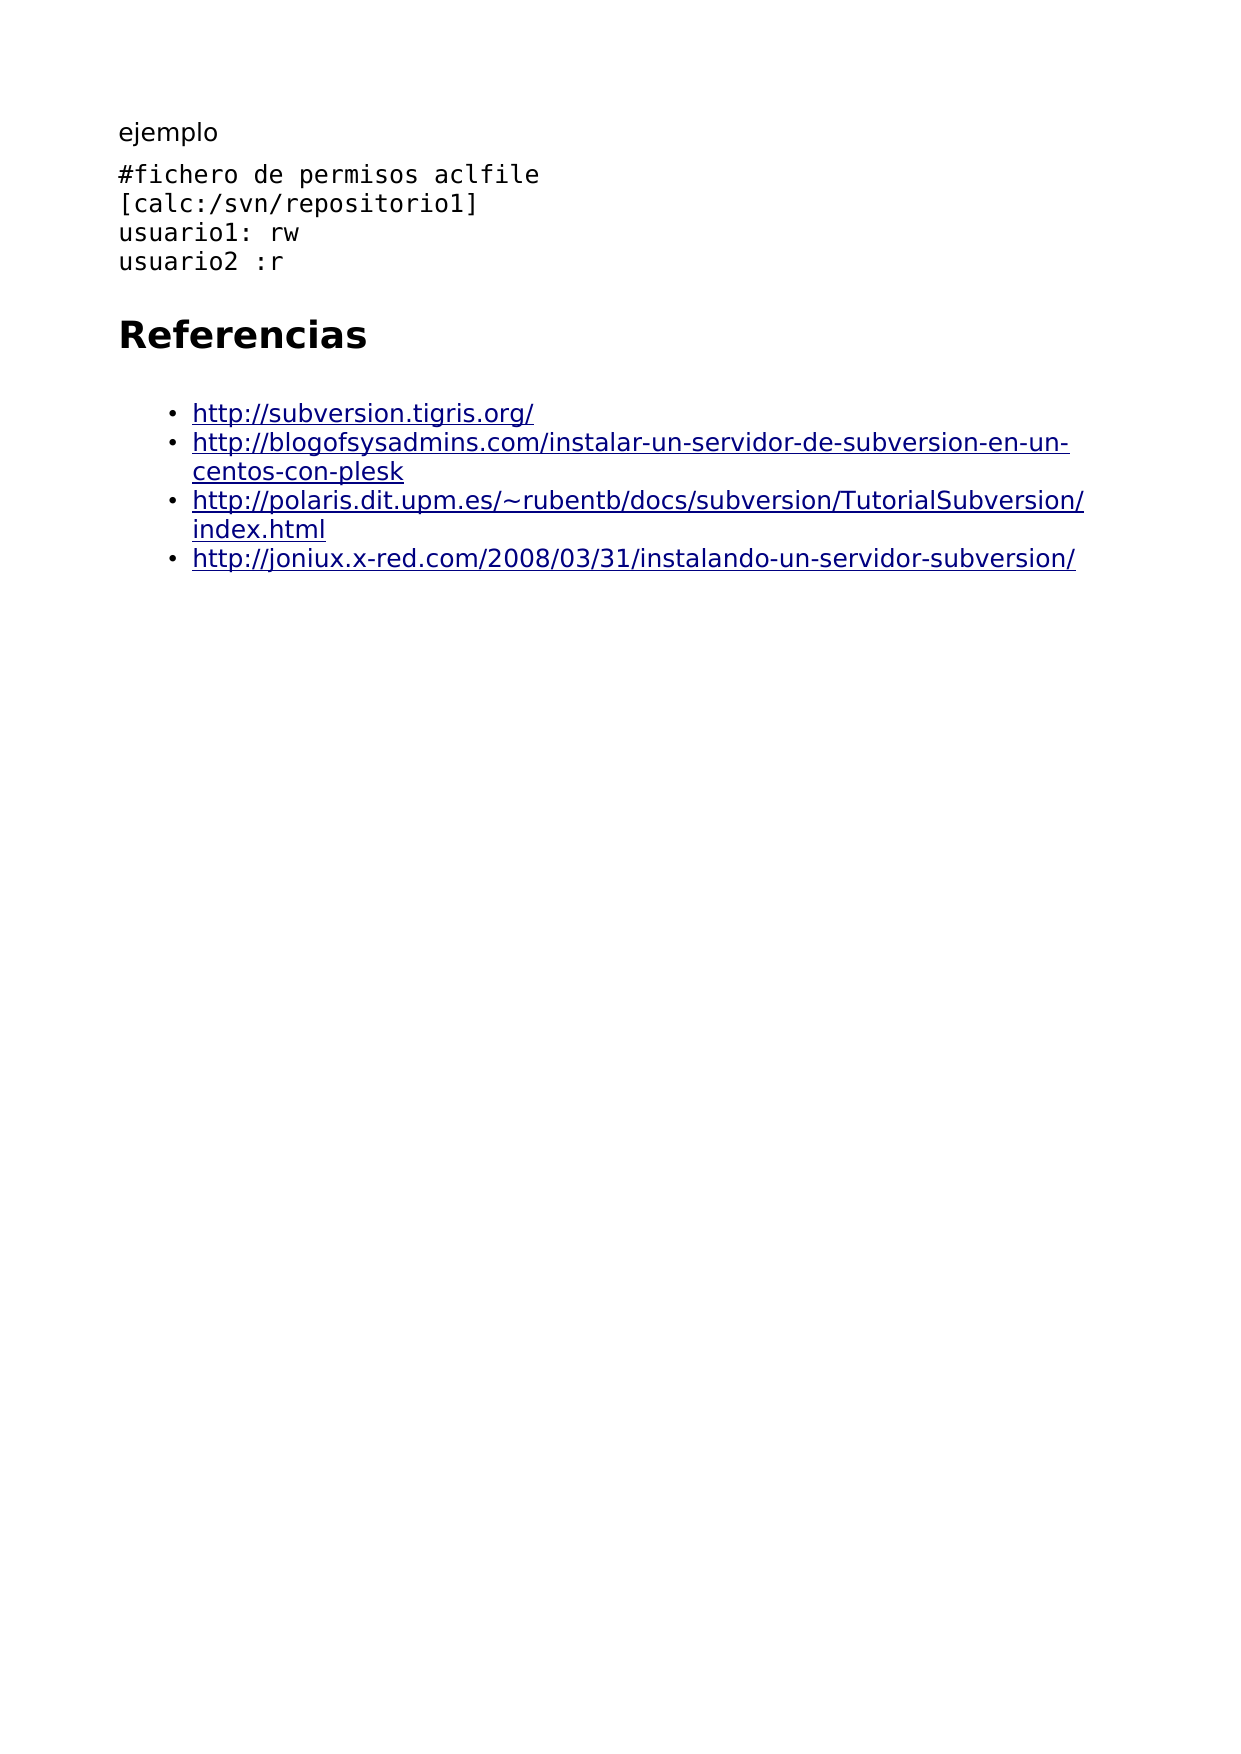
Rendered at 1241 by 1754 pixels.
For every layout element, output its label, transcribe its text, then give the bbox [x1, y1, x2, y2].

text #fichero de permisos aclfile [calc:/svn/repositorio1] usuario1: rw usuario2 :r [118, 160, 1122, 276]
list http://joniux.x-red.com/2008/03/31/instalando-un-servidor-subversion/ [177, 545, 1122, 574]
list http://polaris.dit.upm.es/~rubentb/docs/subversion/TutorialSubversion/index.html [177, 486, 1122, 545]
list http://subversion.tigris.org/ [177, 399, 1122, 428]
subtitle Referencias [118, 313, 1122, 357]
text ejemplo [118, 118, 1122, 147]
list http://blogofsysadmins.com/instalar-un-servidor-de-subversion-en-un-centos-con-plesk [177, 428, 1122, 486]
